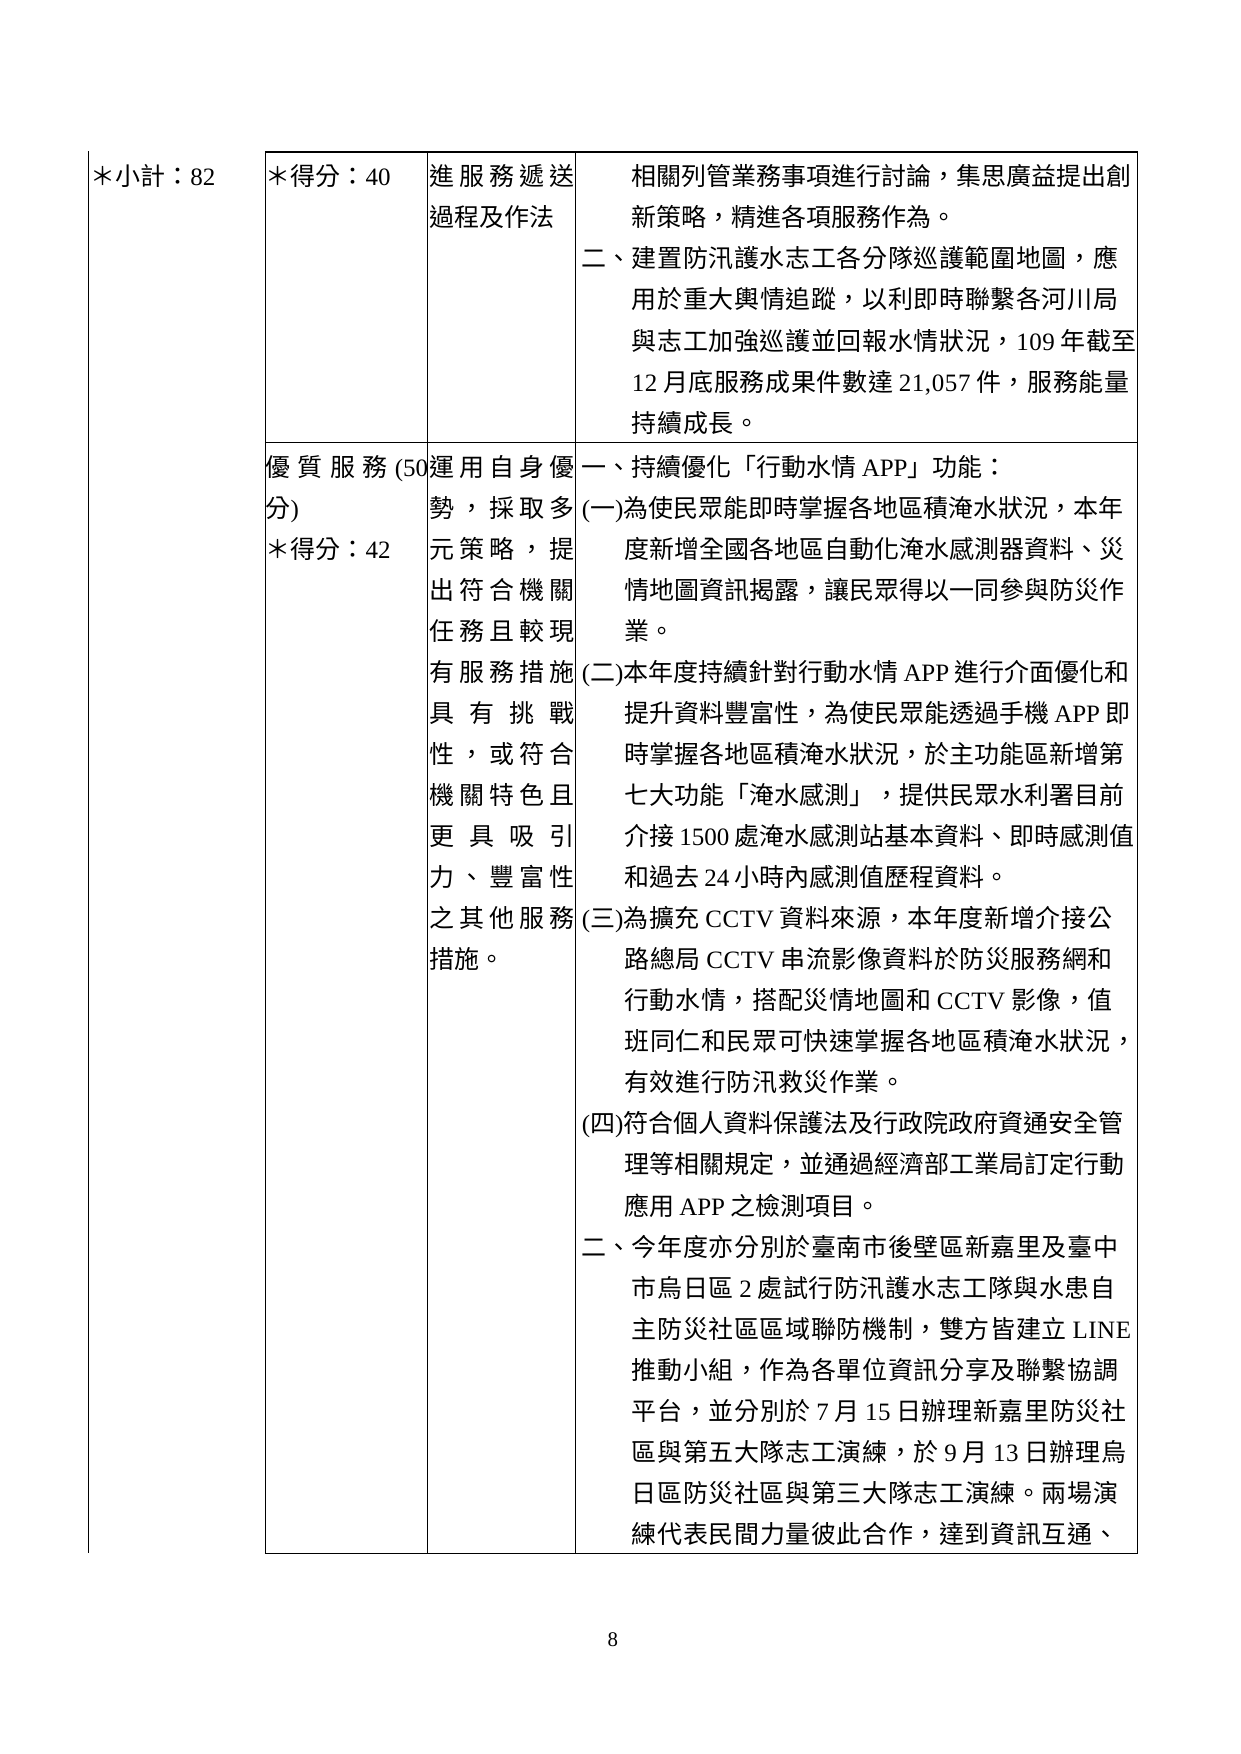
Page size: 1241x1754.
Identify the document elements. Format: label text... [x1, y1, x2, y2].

table_cell 相關列管業務事項進行討論，集思廣益提出創新策略，精進各項服務作為。 二、建置防汛護水志工各分隊巡護範圍地圖，應用於重大輿情追蹤，以利即時聯繫各河川局與志工加強巡護並回報水情狀況，109年截至12月底服務成果件數達21,057件，服務能量持續成長。 [576, 153, 1137, 442]
table_cell 一、持續優化「行動水情APP」功能： (一)為使民眾能即時掌握各地區積淹水狀況，本年度新增全國各地區自動化淹水感測器資料、災情地圖資訊揭露，讓民眾得以一同參與防災作業。 (二)本年度持續針對行動水情APP進行介面優化和提升資料豐富性，為使民眾能透過手機APP即時掌握各地區積淹水狀況，於主功能區新增第七大功能「淹水感測」，提供民眾水利署目前介接1500處淹水感測站基本資料、即時感測值和過去24小時內感測值歷程資料。 (三)為擴充CCTV資料來源，本年度新增介接公路總局CCTV串流影像資料於防災服務網和行動水情，搭配災情地圖和CCTV影像，值班同仁和民眾可快速掌握各地區積淹水狀況，有效進行防汛救災作業。 (四)符合個人資料保護法及行政院政府資通安全管理等相關規定，並通過經濟部工業局訂定行動應用APP之檢測項目。 二、今年度亦分別於臺南市後壁區新嘉里及臺中市烏日區2處試行防汛護水志工隊與水患自主防災社區區域聯防機制，雙方皆建立LINE推動小組，作為各單位資訊分享及聯繫協調平台，並分別於7月15日辦理新嘉里防災社區與第五大隊志工演練，於9月13日辦理烏日區防災社區與第三大隊志工演練。兩場演練代表民間力量彼此合作，達到資訊互通、 [576, 443, 1137, 1553]
table_cell ＊小計：82 [89, 151, 265, 1553]
table_cell 優質服務(50分) ＊得分：42 [266, 443, 427, 1553]
table_cell 進服務遞送過程及作法 [428, 153, 575, 442]
table_cell 運用自身優勢，採取多元策略，提出符合機關任務且較現有服務措施具有挑戰性，或符合機關特色且更具吸引力、豐富性之其他服務措施。 [428, 443, 575, 1553]
table_cell ＊得分：40 [266, 153, 427, 442]
